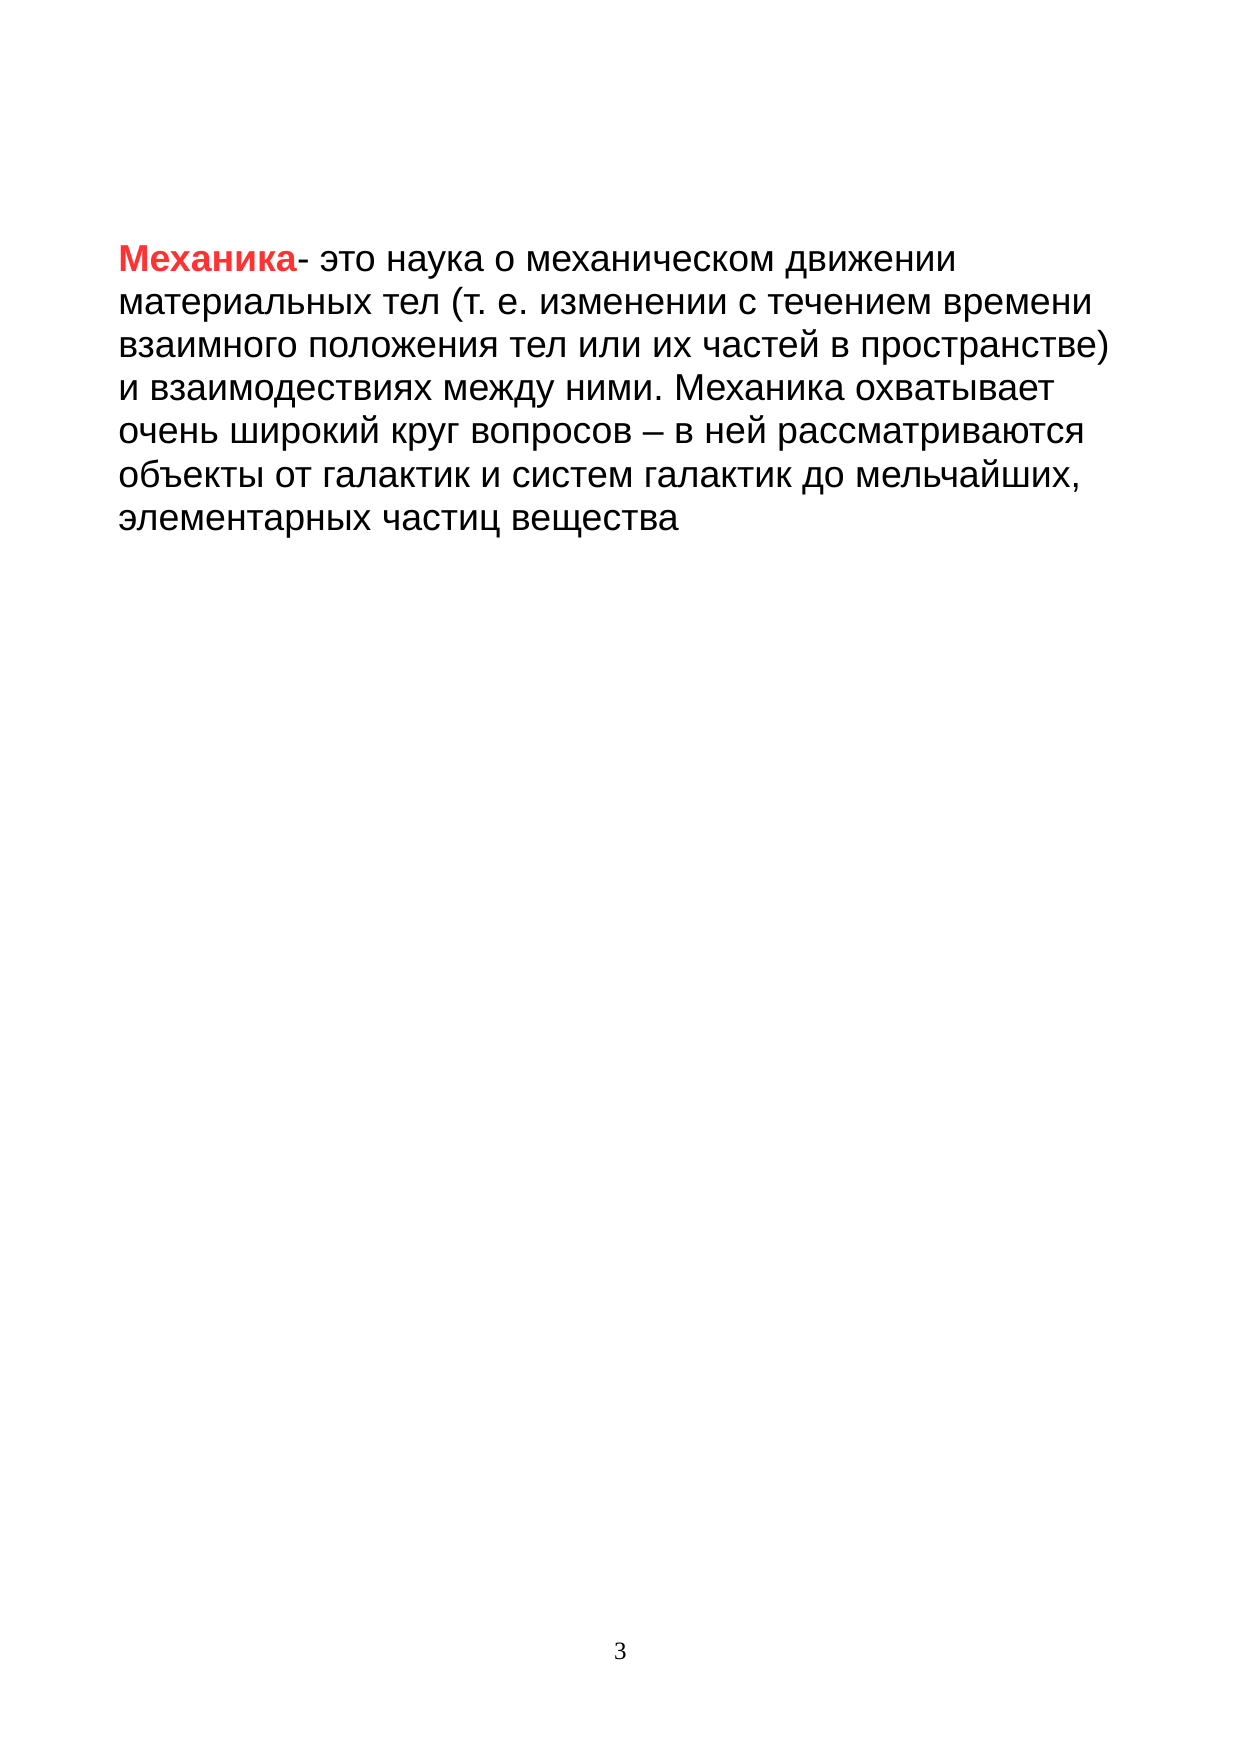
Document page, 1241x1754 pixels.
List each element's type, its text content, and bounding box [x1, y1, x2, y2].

subtitle Механика- это наука о механическом движении материальных тел (т. е. изменении с течением времени взаимного положения тел или их частей в пространстве) и взаимодествиях между ними. Механика охватывает очень широкий круг вопросов – в ней рассматриваются объекты от галактик и систем галактик до мельчайших, элементарных частиц вещества [118, 236, 1122, 538]
